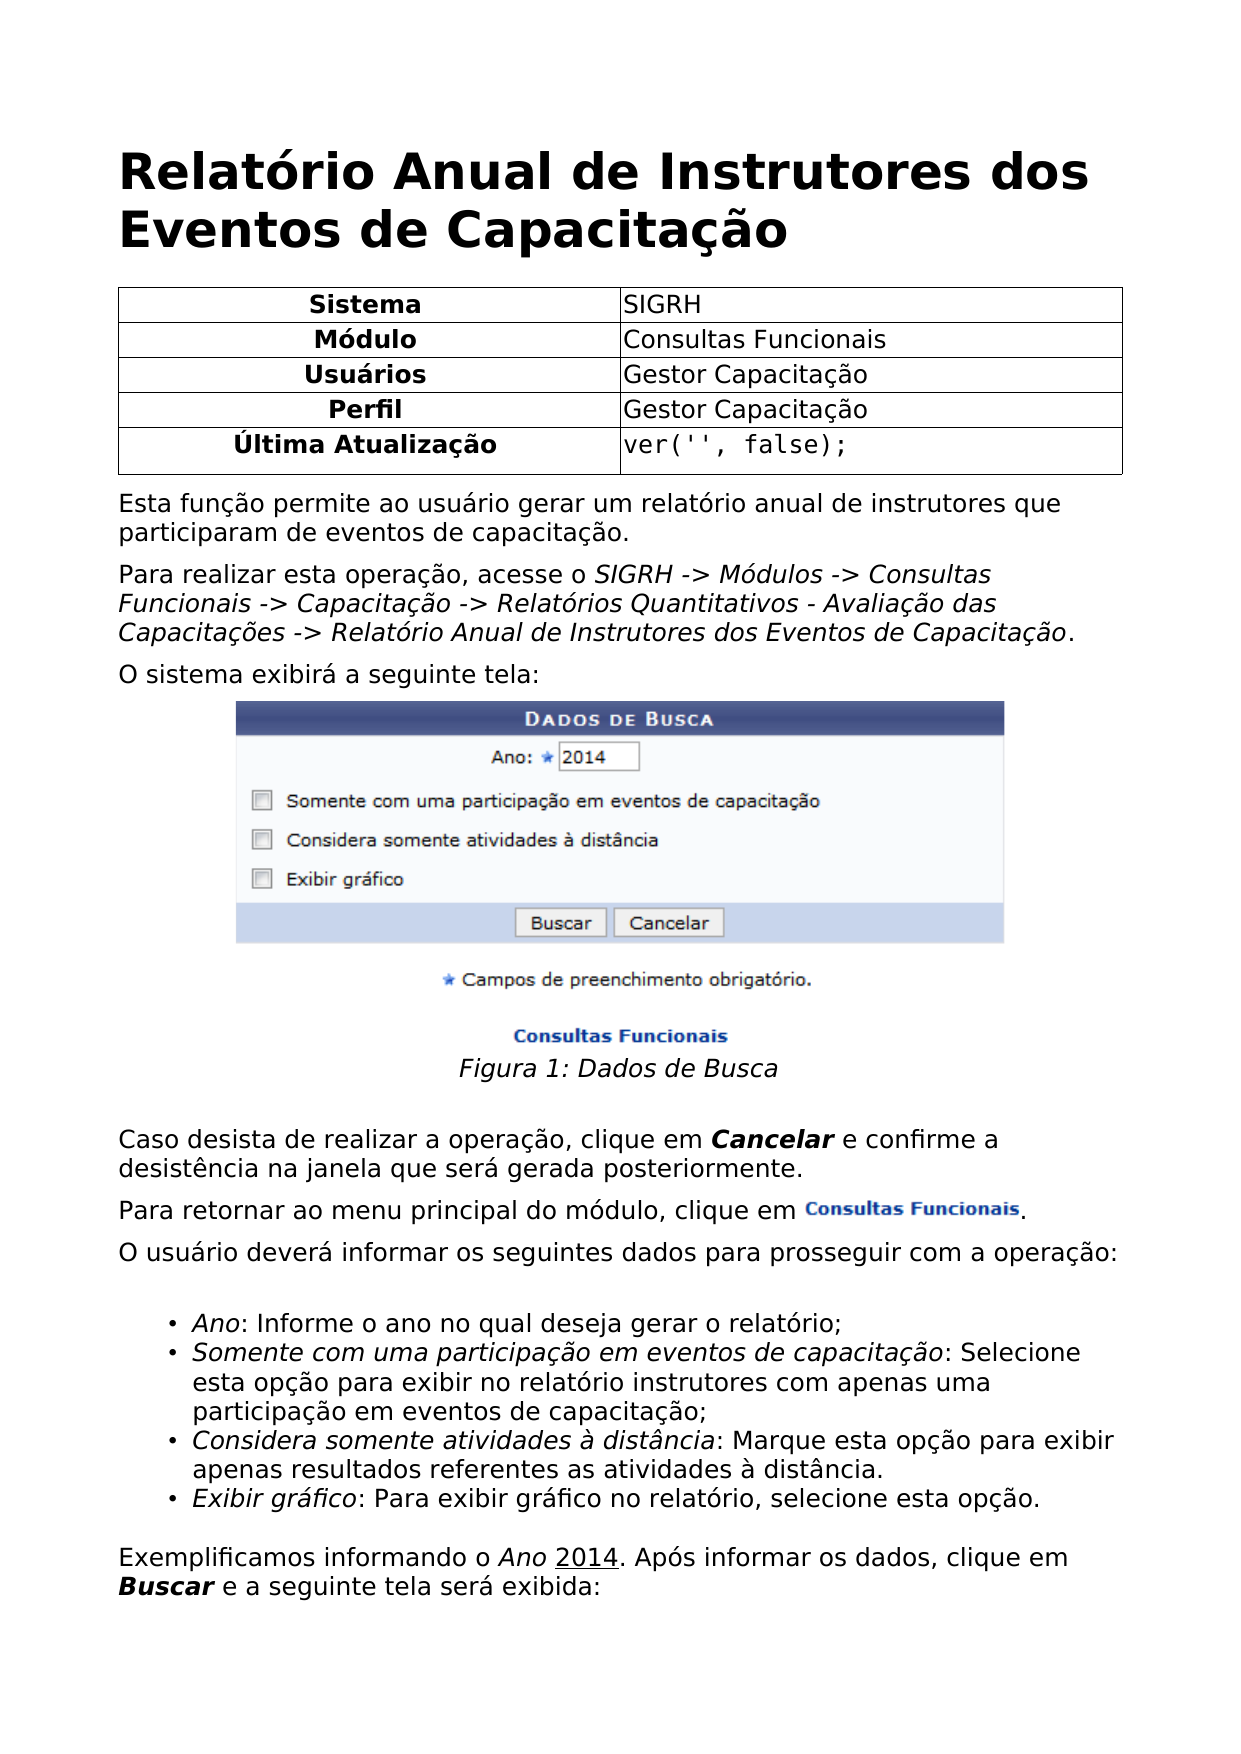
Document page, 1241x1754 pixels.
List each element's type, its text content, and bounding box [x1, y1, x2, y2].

text O usuário deverá informar os seguintes dados para prosseguir com a operação: [118, 1238, 1122, 1267]
text Para realizar esta operação, acesse o SIGRH -> Módulos -> Consultas Funcionais -> Capacitação -> Relatórios Quantitativos - Avaliação das Capacitações -> Relatório Anual de Instrutores dos Eventos de Capacitação. [118, 560, 1122, 647]
subtitle Relatório Anual de Instrutores dos Eventos de Capacitação [118, 143, 1122, 259]
list Considera somente atividades à distância: Marque esta opção para exibir apenas resultados referentes as atividades à distância. [177, 1426, 1122, 1484]
text Exemplificamos informando o Ano 2014. Após informar os dados, clique em Buscar e a seguinte tela será exibida: [118, 1543, 1122, 1601]
table_cell Gestor Capacitação [621, 393, 1122, 427]
text Caso desista de realizar a operação, clique em Cancelar e confirme a desistência na janela que será gerada posteriormente. [118, 1126, 1122, 1184]
text O sistema exibirá a seguinte tela: [118, 660, 1122, 689]
table_cell Última Atualização [119, 428, 620, 474]
list Ano: Informe o ano no qual deseja gerar o relatório; [177, 1309, 1122, 1338]
table_cell Consultas Funcionais [621, 323, 1122, 357]
text Para retornar ao menu principal do módulo, clique em . [118, 1196, 1122, 1226]
table_cell Gestor Capacitação [621, 358, 1122, 392]
text Esta função permite ao usuário gerar um relatório anual de instrutores que participaram de eventos de capacitação. [118, 489, 1122, 547]
picture [235, 701, 1005, 1055]
text Figura 1: Dados de Busca [236, 1055, 1004, 1084]
list Somente com uma participação em eventos de capacitação: Selecione esta opção para exibir no relatório instrutores com apenas uma participação em eventos de capacitação; [177, 1338, 1122, 1426]
table_cell Usuários [119, 358, 620, 392]
list Exibir gráfico: Para exibir gráfico no relatório, selecione esta opção. [177, 1484, 1122, 1513]
table_header SIGRH [621, 288, 1122, 322]
table_header Sistema [119, 288, 620, 322]
table_cell ver('', false); [621, 428, 1122, 474]
table_cell Perfil [119, 393, 620, 427]
table_cell Módulo [119, 323, 620, 357]
picture [805, 1196, 1020, 1220]
